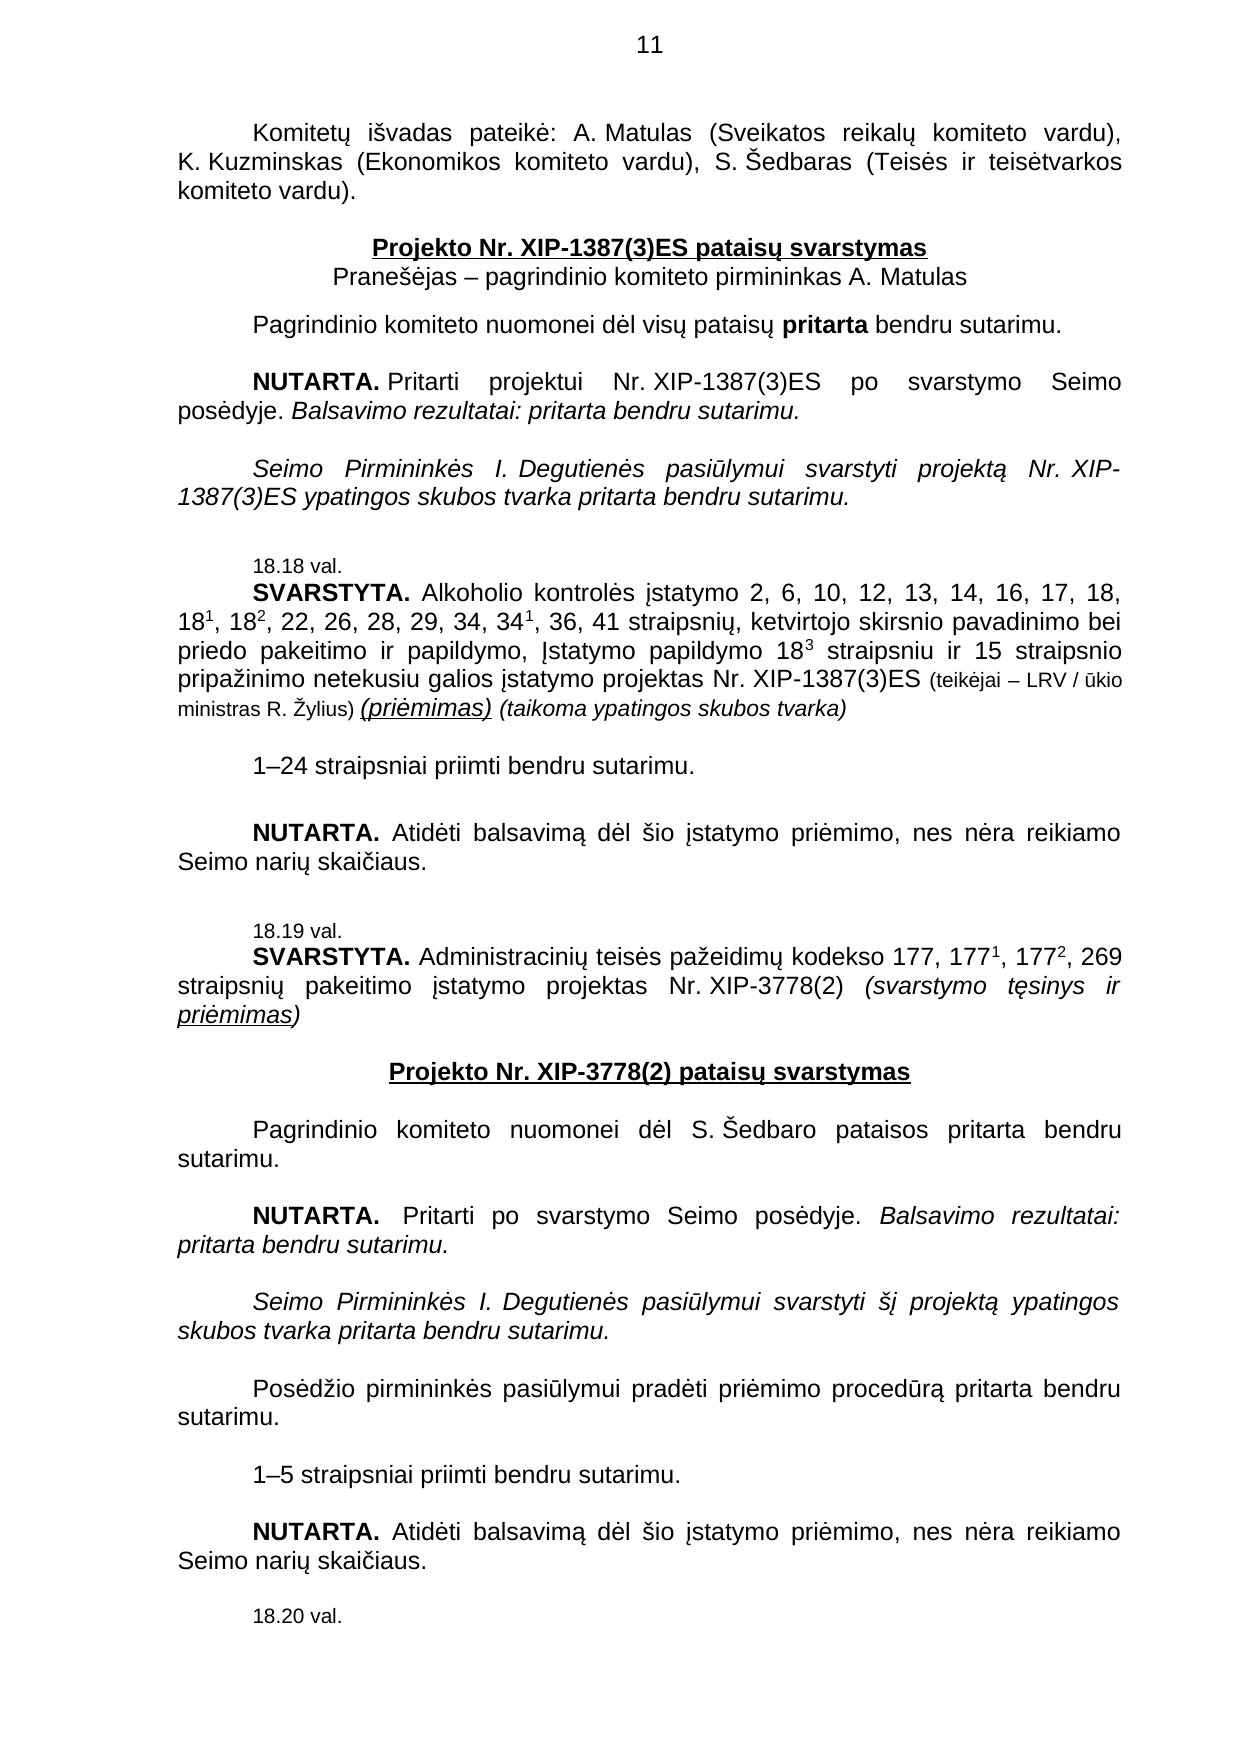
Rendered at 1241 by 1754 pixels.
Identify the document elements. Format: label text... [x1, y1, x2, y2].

text Komitetų išvadas pateikė: A. Matulas (Sveikatos reikalų komiteto vardu), K. Kuzminskas (Ekonomikos komiteto vardu), S. Šedbaras (Teisės ir teisėtvarkos komiteto vardu). [177, 118, 1122, 204]
text 1–5 straipsniai priimti bendru sutarimu. [177, 1460, 1122, 1489]
text Pranešėjas – pagrindinio komiteto pirmininkas A. Matulas [177, 262, 1122, 291]
text 18.18 val. [177, 554, 1122, 578]
text Pagrindinio komiteto nuomonei dėl S. Šedbaro pataisos pritarta bendru sutarimu. [177, 1115, 1122, 1172]
subtitle Projekto Nr. XIP-3778(2) pataisų svarstymas [177, 1057, 1122, 1086]
text 18.20 val. [177, 1604, 1122, 1628]
subtitle Projekto Nr. XIP-1387(3)ES pataisų svarstymas [177, 233, 1122, 262]
text NUTARTA. Pritarti po svarstymo Seimo posėdyje. Balsavimo rezultatai: pritarta bendru sutarimu. [177, 1201, 1122, 1259]
text SVARSTYTA. Administracinių teisės pažeidimų kodekso 177, 1771, 1772, 269 straipsnių pakeitimo įstatymo projektas Nr. XIP-3778(2) (svarstymo tęsinys ir priėmimas) [177, 942, 1122, 1029]
text NUTARTA. Atidėti balsavimą dėl šio įstatymo priėmimo, nes nėra reikiamo Seimo narių skaičiaus. [177, 1517, 1122, 1575]
text Pagrindinio komiteto nuomonei dėl visų pataisų pritarta bendru sutarimu. [177, 310, 1122, 338]
text SVARSTYTA. Alkoholio kontrolės įstatymo 2, 6, 10, 12, 13, 14, 16, 17, 18, 181, 182, 22, 26, 28, 29, 34, 341, 36, 41 straipsnių, ketvirtojo skirsnio pavadinimo bei priedo pakeitimo ir papildymo, Įstatymo papildymo 183 straipsniu ir 15 straipsnio pripažinimo netekusiu galios įstatymo projektas Nr. XIP-1387(3)ES (teikėjai – LRV / ūkio ministras R. Žylius) (priėmimas) (taikoma ypatingos skubos tvarka) [177, 578, 1122, 722]
text NUTARTA. Pritarti projektui Nr. XIP-1387(3)ES po svarstymo Seimo posėdyje. Balsavimo rezultatai: pritarta bendru sutarimu. [177, 367, 1122, 425]
text NUTARTA. Atidėti balsavimą dėl šio įstatymo priėmimo, nes nėra reikiamo Seimo narių skaičiaus. [177, 818, 1122, 875]
text Posėdžio pirmininkės pasiūlymui pradėti priėmimo procedūrą pritarta bendru sutarimu. [177, 1374, 1122, 1431]
text Seimo Pirmininkės I. Degutienės pasiūlymui svarstyti projektą Nr. XIP-1387(3)ES ypatingos skubos tvarka pritarta bendru sutarimu. [177, 453, 1122, 511]
text 1–24 straipsniai priimti bendru sutarimu. [177, 751, 1122, 779]
text 18.19 val. [177, 918, 1122, 942]
text Seimo Pirmininkės I. Degutienės pasiūlymui svarstyti šį projektą ypatingos skubos tvarka pritarta bendru sutarimu. [177, 1287, 1122, 1345]
